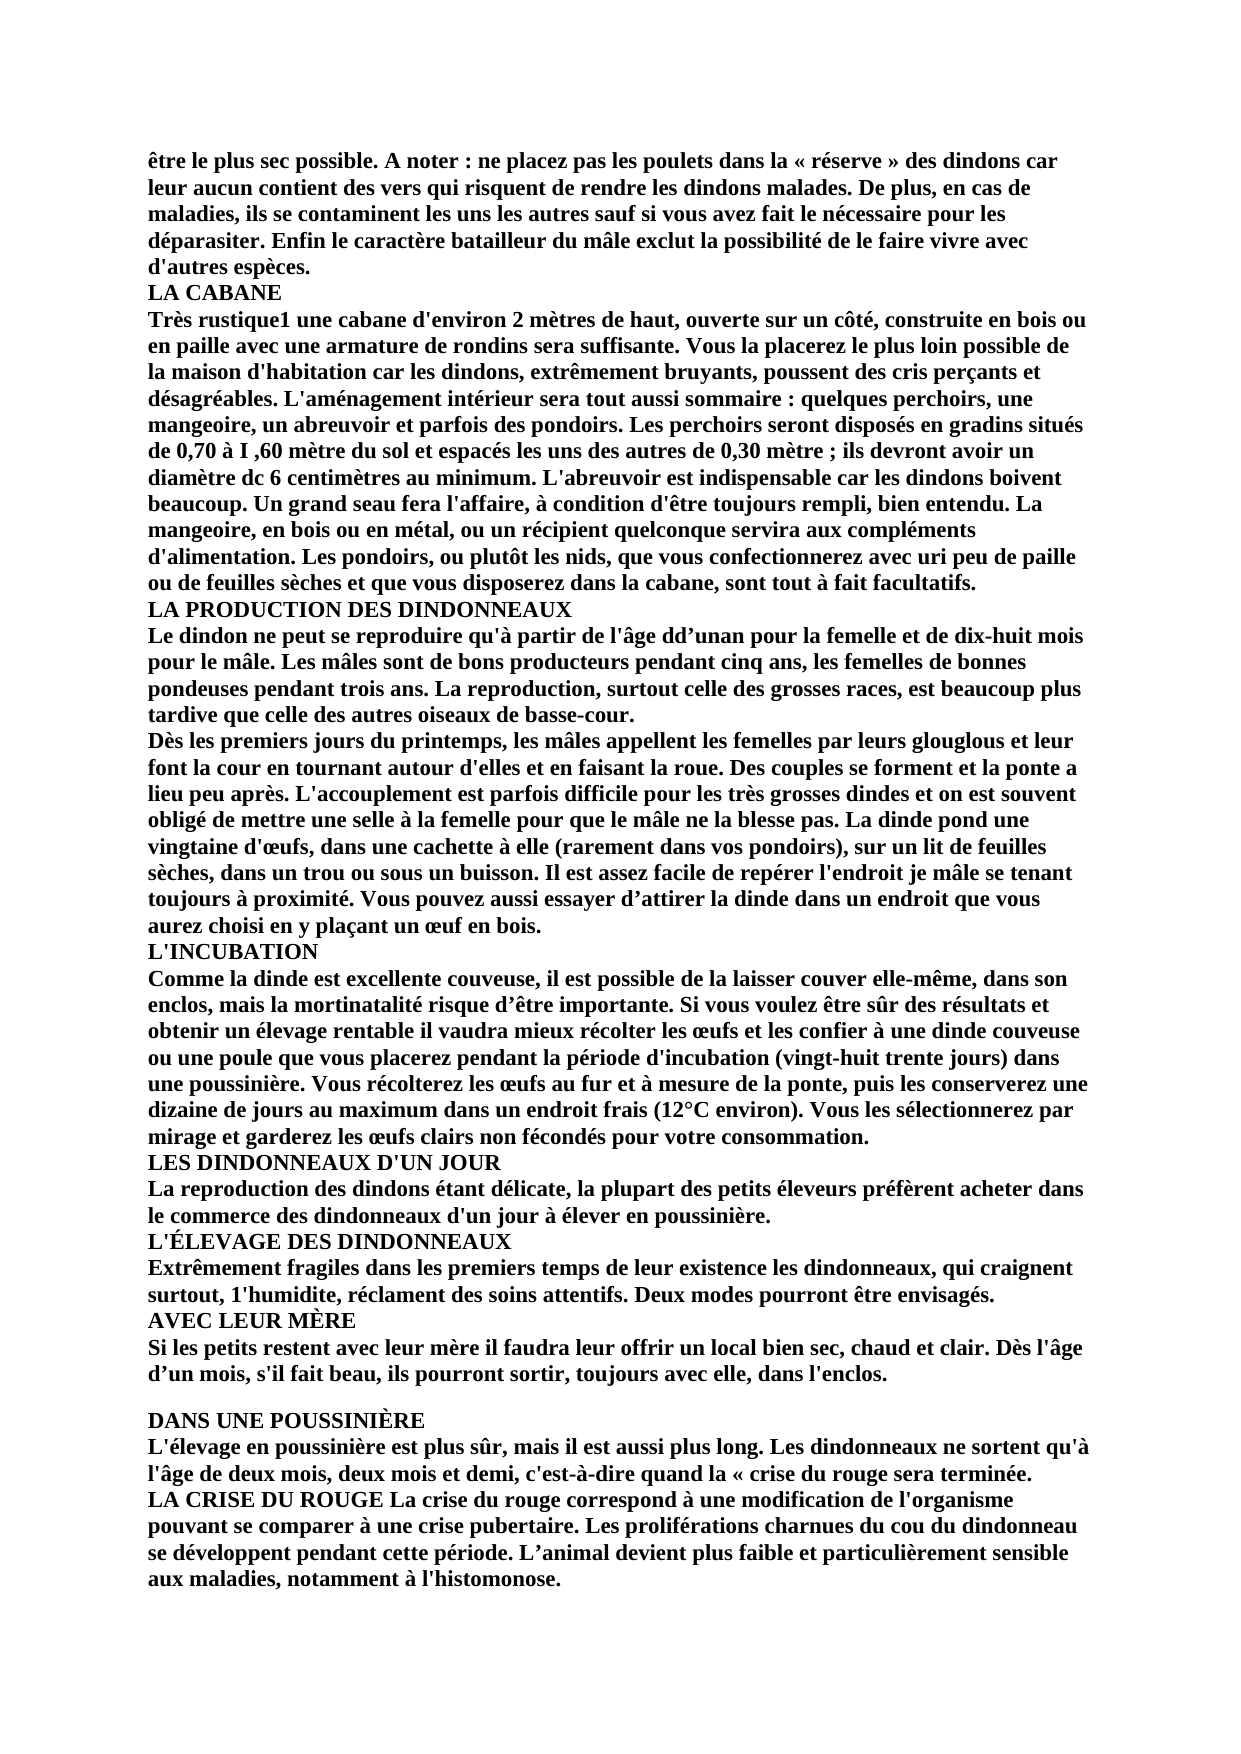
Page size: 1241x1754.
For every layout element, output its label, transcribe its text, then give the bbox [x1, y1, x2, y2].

text être le plus sec possible. A noter : ne placez pas les poulets dans la « réserve » des dindons car leur aucun contient des vers qui risquent de rendre les dindons malades. De plus, en cas de maladies, ils se contaminent les uns les autres sauf si vous avez fait le nécessaire pour les déparasiter. Enfin le caractère batailleur du mâle exclut la possibilité de le faire vivre avec d'autres espèces. LA CABANE Très rustique1 une cabane d'environ 2 mètres de haut, ouverte sur un côté, construite en bois ou en paille avec une armature de rondins sera suffisante. Vous la placerez le plus loin possible de la maison d'habitation car les dindons, extrêmement bruyants, poussent des cris perçants et désagréables. L'aménagement intérieur sera tout aussi sommaire : quelques perchoirs, une mangeoire, un abreuvoir et parfois des pondoirs. Les perchoirs seront disposés en gradins situés de 0,70 à I ,60 mètre du sol et espacés les uns des autres de 0,30 mètre ; ils devront avoir un diamètre dc 6 centimètres au minimum. L'abreuvoir est indispensable car les dindons boivent beaucoup. Un grand seau fera l'affaire, à condition d'être toujours rempli, bien entendu. La mangeoire, en bois ou en métal, ou un récipient quelconque servira aux compléments d'alimentation. Les pondoirs, ou plutôt les nids, que vous confectionnerez avec uri peu de paille ou de feuilles sèches et que vous disposerez dans la cabane, sont tout à fait facultatifs. LA PRODUCTION DES DINDONNEAUX Le dindon ne peut se reproduire qu'à partir de l'âge dd’unan pour la femelle et de dix-huit mois pour le mâle. Les mâles sont de bons producteurs pendant cinq ans, les femelles de bonnes pondeuses pendant trois ans. La reproduction, surtout celle des grosses races, est beaucoup plus tardive que celle des autres oiseaux de basse-cour. Dès les premiers jours du printemps, les mâles appellent les femelles par leurs glouglous et leur font la cour en tournant autour d'elles et en faisant la roue. Des couples se forment et la ponte a lieu peu après. L'accouplement est parfois difficile pour les très grosses dindes et on est souvent obligé de mettre une selle à la femelle pour que le mâle ne la blesse pas. La dinde pond une vingtaine d'œufs, dans une cachette à elle (rarement dans vos pondoirs), sur un lit de feuilles sèches, dans un trou ou sous un buisson. Il est assez facile de repérer l'endroit je mâle se tenant toujours à proximité. Vous pouvez aussi essayer d’attirer la dinde dans un endroit que vous aurez choisi en y plaçant un œuf en bois. L'INCUBATION Comme la dinde est excellente couveuse, il est possible de la laisser couver elle-même, dans son enclos, mais la mortinatalité risque d’être importante. Si vous voulez être sûr des résultats et obtenir un élevage rentable il vaudra mieux récolter les œufs et les confier à une dinde couveuse ou une poule que vous placerez pendant la période d'incubation (vingt-huit trente jours) dans une poussinière. Vous récolterez les œufs au fur et à mesure de la ponte, puis les conserverez une dizaine de jours au maximum dans un endroit frais (12°C environ). Vous les sélectionnerez par mirage et garderez les œufs clairs non fécondés pour votre consommation. LES DINDONNEAUX D'UN JOUR La reproduction des dindons étant délicate, la plupart des petits éleveurs préfèrent acheter dans le commerce des dindonneaux d'un jour à élever en poussinière. L'ÉLEVAGE DES DINDONNEAUX Extrêmement fragiles dans les premiers temps de leur existence les dindonneaux, qui craignent surtout, 1'humidite, réclament des soins attentifs. Deux modes pourront être envisagés. AVEC LEUR MÈRE Si les petits restent avec leur mère il faudra leur offrir un local bien sec, chaud et clair. Dès l'âge d’un mois, s'il fait beau, ils pourront sortir, toujours avec elle, dans l'enclos. [148, 148, 1093, 1386]
text DANS UNE POUSSINIÈRE L'élevage en poussinière est plus sûr, mais il est aussi plus long. Les dindonneaux ne sortent qu'à l'âge de deux mois, deux mois et demi, c'est-à-dire quand la « crise du rouge sera terminée. LA CRISE DU ROUGE La crise du rouge correspond à une modification de l'organisme pouvant se comparer à une crise pubertaire. Les proliférations charnues du cou du dindonneau se développent pendant cette période. L’animal devient plus faible et particulièrement sensible aux maladies, notamment à l'histomonose. [148, 1407, 1093, 1592]
